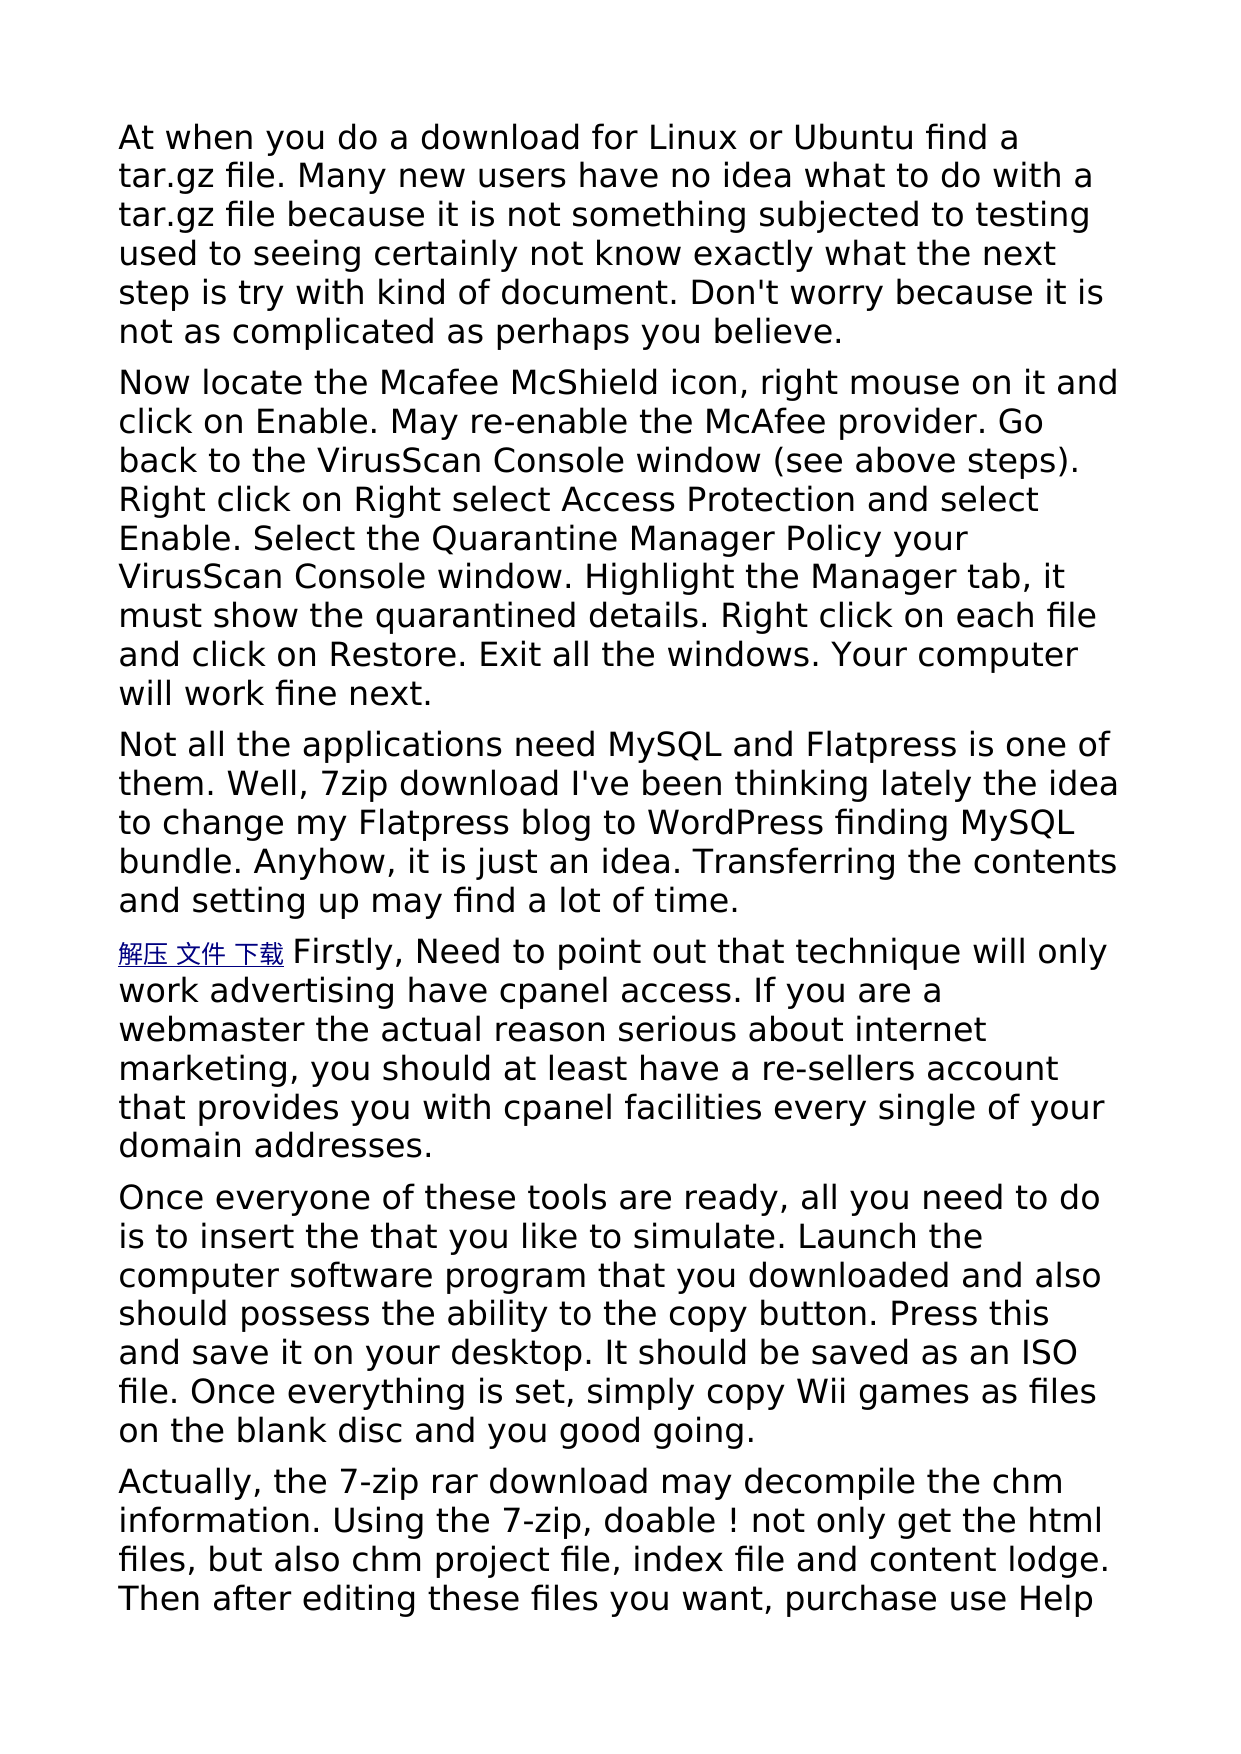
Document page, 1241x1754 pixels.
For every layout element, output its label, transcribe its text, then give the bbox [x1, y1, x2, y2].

text Once everyone of these tools are ready, all you need to do is to insert the that you like to simulate. Launch the computer software program that you downloaded and also should possess the ability to the copy button. Press this and save it on your desktop. It should be saved as an ISO file. Once everything is set, simply copy Wii games as files on the blank disc and you good going. [118, 1178, 1122, 1450]
text Actually, the 7-zip rar download may decompile the chm information. Using the 7-zip, doable ! not only get the html files, but also chm project file, index file and content lodge. Then after editing these files you want, purchase use Help [118, 1463, 1122, 1618]
text At when you do a download for Linux or Ubuntu find a tar.gz file. Many new users have no idea what to do with a tar.gz file because it is not something subjected to testing used to seeing certainly not know exactly what the next step is try with kind of document. Don't worry because it is not as complicated as perhaps you believe. [118, 118, 1122, 351]
text 解压 文件 下载 Firstly, Need to point out that technique will only work advertising have cpanel access. If you are a webmaster the actual reason serious about internet marketing, you should at least have a re-sellers account that provides you with cpanel facilities every single of your domain addresses. [118, 933, 1122, 1166]
text Now locate the Mcafee McShield icon, right mouse on it and click on Enable. May re-enable the McAfee provider. Go back to the VirusScan Console window (see above steps). Right click on Right select Access Protection and select Enable. Select the Quarantine Manager Policy your VirusScan Console window. Highlight the Manager tab, it must show the quarantined details. Right click on each file and click on Restore. Exit all the windows. Your computer will work fine next. [118, 364, 1122, 713]
text Not all the applications need MySQL and Flatpress is one of them. Well, 7zip download I've been thinking lately the idea to change my Flatpress blog to WordPress finding MySQL bundle. Anyhow, it is just an idea. Transferring the contents and setting up may find a lot of time. [118, 726, 1122, 920]
